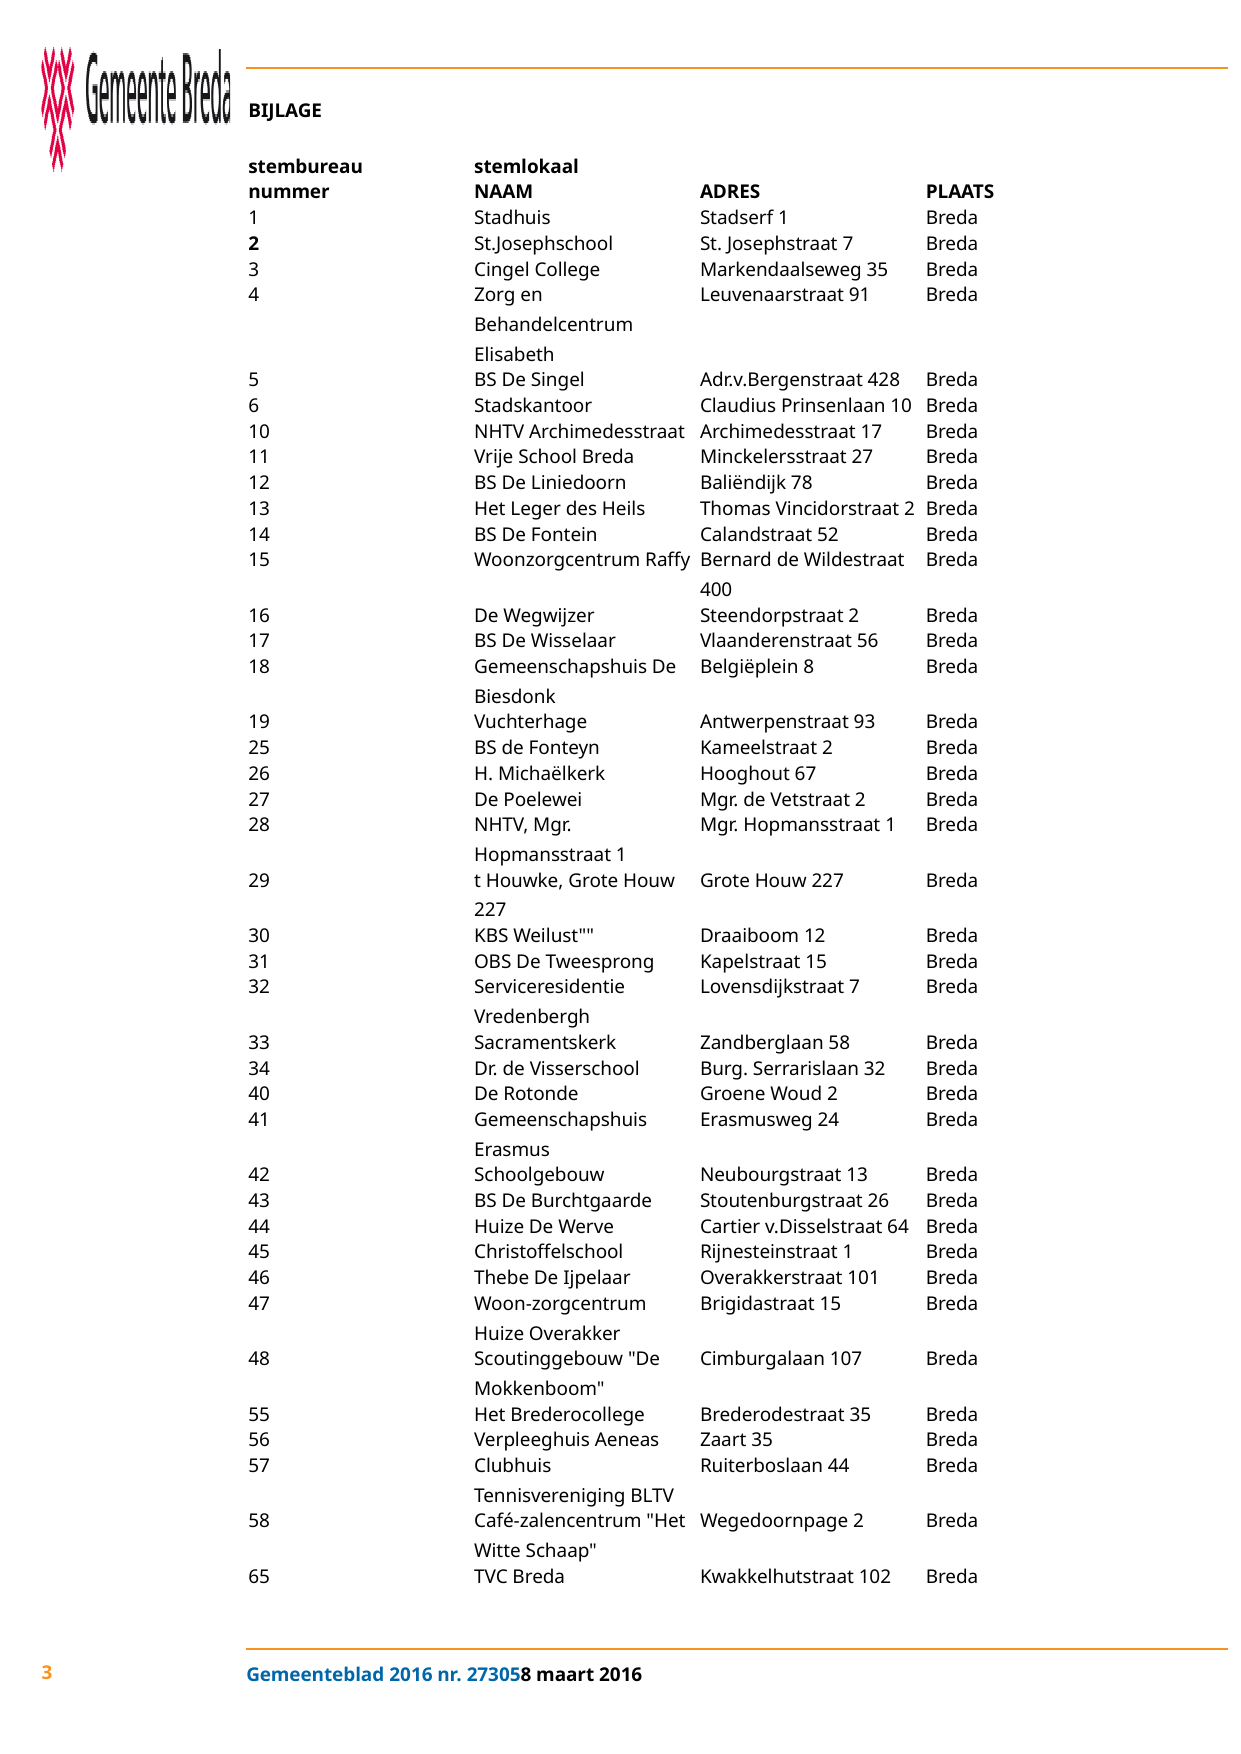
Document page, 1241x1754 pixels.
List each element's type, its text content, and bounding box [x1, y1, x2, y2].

table_cell Antwerpenstraat 93 [700, 709, 926, 734]
table_cell 42 [248, 1162, 474, 1187]
table_cell NHTV, Mgr. Hopmansstraat 1 [474, 812, 700, 867]
table_cell Breda [926, 495, 1152, 521]
table_cell Breda [926, 1508, 1152, 1563]
table_cell OBS De Tweesprong [474, 948, 700, 974]
table_cell Christoffelschool [474, 1239, 700, 1264]
table_cell Breda [926, 418, 1152, 444]
table_cell 16 [248, 602, 474, 628]
table_cell Breda [926, 760, 1152, 786]
table_cell 5 [248, 367, 474, 392]
table_cell BS De Burchtgaarde [474, 1187, 700, 1213]
table_cell Archimedesstraat 17 [700, 418, 926, 444]
table_cell Kameelstraat 2 [700, 735, 926, 760]
table_cell Schoolgebouw [474, 1162, 700, 1187]
table_cell De Wegwijzer [474, 602, 700, 628]
table_cell 46 [248, 1265, 474, 1290]
table_cell Breda [926, 1563, 1152, 1589]
table_cell Breda [926, 1401, 1152, 1427]
table_cell Breda [926, 547, 1152, 602]
table_cell 43 [248, 1187, 474, 1213]
table_cell Breda [926, 1029, 1152, 1055]
table_cell Baliëndijk 78 [700, 470, 926, 495]
table_cell 29 [248, 867, 474, 922]
table_cell Adr.v.Bergenstraat 428 [700, 367, 926, 392]
table_cell Kapelstraat 15 [700, 948, 926, 974]
table_cell Lovensdijkstraat 7 [700, 974, 926, 1029]
table_cell 6 [248, 392, 474, 418]
table_cell Breda [926, 1265, 1152, 1290]
table_cell Verpleeghuis Aeneas [474, 1427, 700, 1452]
table_cell Sacramentskerk [474, 1029, 700, 1055]
table_cell Breda [926, 444, 1152, 469]
table_cell 44 [248, 1213, 474, 1239]
table_cell 41 [248, 1106, 474, 1162]
table_cell 17 [248, 628, 474, 653]
table_cell 25 [248, 735, 474, 760]
table_cell 47 [248, 1290, 474, 1346]
table_cell Ruiterboslaan 44 [700, 1452, 926, 1508]
table_cell Stadskantoor [474, 392, 700, 418]
table_cell Cartier v.Disselstraat 64 [700, 1213, 926, 1239]
table_cell Breda [926, 1427, 1152, 1452]
table_cell Markendaalseweg 35 [700, 256, 926, 282]
table_cell 19 [248, 709, 474, 734]
table_cell 45 [248, 1239, 474, 1264]
table_cell Het Brederocollege [474, 1401, 700, 1427]
table_cell 31 [248, 948, 474, 974]
table_cell 65 [248, 1563, 474, 1589]
table_cell Breda [926, 1346, 1152, 1401]
table_cell 48 [248, 1346, 474, 1401]
table_cell Burg. Serrarislaan 32 [700, 1055, 926, 1081]
table_cell Wegedoornpage 2 [700, 1508, 926, 1563]
table_cell 10 [248, 418, 474, 444]
table_cell Breda [926, 709, 1152, 734]
table_cell Zaart 35 [700, 1427, 926, 1452]
table_cell Breda [926, 1187, 1152, 1213]
table_cell Calandstraat 52 [700, 521, 926, 547]
table_cell Breda [926, 521, 1152, 547]
table_cell Claudius Prinsenlaan 10 [700, 392, 926, 418]
table_cell Gemeenschapshuis De Biesdonk [474, 654, 700, 709]
table_cell H. Michaëlkerk [474, 760, 700, 786]
table_cell BS De Singel [474, 367, 700, 392]
table_cell 18 [248, 654, 474, 709]
table_cell NAAM [474, 179, 700, 204]
table_cell Leuvenaarstraat 91 [700, 282, 926, 367]
table_cell Breda [926, 948, 1152, 974]
table_cell 1 [248, 205, 474, 230]
table_cell Café-zalencentrum "Het Witte Schaap" [474, 1508, 700, 1563]
table_cell Mgr. de Vetstraat 2 [700, 786, 926, 812]
table_cell Stoutenburgstraat 26 [700, 1187, 926, 1213]
table_cell Breda [926, 230, 1152, 256]
table_cell Groene Woud 2 [700, 1081, 926, 1106]
table_cell Dr. de Visserschool [474, 1055, 700, 1081]
table_cell Gemeenschapshuis Erasmus [474, 1106, 700, 1162]
table_header [926, 153, 1152, 179]
table_cell TVC Breda [474, 1563, 700, 1589]
table_cell De Poelewei [474, 786, 700, 812]
table_cell 40 [248, 1081, 474, 1106]
table_cell Breda [926, 654, 1152, 709]
table_cell Breda [926, 1213, 1152, 1239]
table_cell t Houwke, Grote Houw 227 [474, 867, 700, 922]
table_cell Breda [926, 282, 1152, 367]
table_cell Stadserf 1 [700, 205, 926, 230]
table_cell 57 [248, 1452, 474, 1508]
table_cell Draaiboom 12 [700, 922, 926, 948]
table_cell BS De Liniedoorn [474, 470, 700, 495]
table_cell Neubourgstraat 13 [700, 1162, 926, 1187]
table_cell 27 [248, 786, 474, 812]
table_cell Breda [926, 735, 1152, 760]
table_cell Zorg en Behandelcentrum Elisabeth [474, 282, 700, 367]
table_cell Steendorpstraat 2 [700, 602, 926, 628]
table_cell Scoutinggebouw "De Mokkenboom" [474, 1346, 700, 1401]
table_cell Breda [926, 256, 1152, 282]
table_cell Grote Houw 227 [700, 867, 926, 922]
table_header [700, 153, 926, 179]
table_cell Mgr. Hopmansstraat 1 [700, 812, 926, 867]
table_cell Breda [926, 602, 1152, 628]
table_cell Thebe De Ijpelaar [474, 1265, 700, 1290]
table_cell Breda [926, 628, 1152, 653]
table_cell 33 [248, 1029, 474, 1055]
table_cell Breda [926, 205, 1152, 230]
table_cell Rijnesteinstraat 1 [700, 1239, 926, 1264]
table_cell Zandberglaan 58 [700, 1029, 926, 1055]
text BIJLAGE [248, 95, 1152, 123]
table_cell Breda [926, 922, 1152, 948]
table_cell Breda [926, 974, 1152, 1029]
table_cell Vuchterhage [474, 709, 700, 734]
table_cell 56 [248, 1427, 474, 1452]
table_cell Breda [926, 1162, 1152, 1187]
table_cell 14 [248, 521, 474, 547]
table_cell 4 [248, 282, 474, 367]
table_cell NHTV Archimedesstraat [474, 418, 700, 444]
table_cell Stadhuis [474, 205, 700, 230]
table_cell St.Josephschool [474, 230, 700, 256]
picture [41, 47, 231, 172]
table_cell 15 [248, 547, 474, 602]
table_cell BS De Wisselaar [474, 628, 700, 653]
table_cell 11 [248, 444, 474, 469]
table_cell Clubhuis Tennisvereniging BLTV [474, 1452, 700, 1508]
table_cell 28 [248, 812, 474, 867]
table_header stemlokaal [474, 153, 700, 179]
table_cell BS De Fontein [474, 521, 700, 547]
table_cell Vrije School Breda [474, 444, 700, 469]
table_cell Erasmusweg 24 [700, 1106, 926, 1162]
table_cell Cimburgalaan 107 [700, 1346, 926, 1401]
table_cell 26 [248, 760, 474, 786]
table_cell Cingel College [474, 256, 700, 282]
table_cell 12 [248, 470, 474, 495]
table_cell Hooghout 67 [700, 760, 926, 786]
table_cell 13 [248, 495, 474, 521]
table_cell 58 [248, 1508, 474, 1563]
table_cell Breda [926, 1106, 1152, 1162]
table_cell nummer [248, 179, 474, 204]
table_cell Breda [926, 470, 1152, 495]
table_cell De Rotonde [474, 1081, 700, 1106]
table_cell 55 [248, 1401, 474, 1427]
table_cell 34 [248, 1055, 474, 1081]
table_cell Het Leger des Heils [474, 495, 700, 521]
table_cell Breda [926, 1452, 1152, 1508]
table_cell Overakkerstraat 101 [700, 1265, 926, 1290]
table_cell Breda [926, 392, 1152, 418]
table_cell Breda [926, 812, 1152, 867]
table_cell Serviceresidentie Vredenbergh [474, 974, 700, 1029]
table_cell Breda [926, 867, 1152, 922]
table_cell BS de Fonteyn [474, 735, 700, 760]
table_header stembureau [248, 153, 474, 179]
table_cell Breda [926, 786, 1152, 812]
table_cell 3 [248, 256, 474, 282]
table_cell Breda [926, 1055, 1152, 1081]
table_cell Breda [926, 367, 1152, 392]
table_cell 30 [248, 922, 474, 948]
table_cell St. Josephstraat 7 [700, 230, 926, 256]
table_cell Thomas Vincidorstraat 2 [700, 495, 926, 521]
table_cell ADRES [700, 179, 926, 204]
table_cell Kwakkelhutstraat 102 [700, 1563, 926, 1589]
table_cell Huize De Werve [474, 1213, 700, 1239]
table_cell Belgiëplein 8 [700, 654, 926, 709]
table_cell KBS Weilust"" [474, 922, 700, 948]
table_cell 32 [248, 974, 474, 1029]
table_cell PLAATS [926, 179, 1152, 204]
table_cell Breda [926, 1290, 1152, 1346]
table_cell Brigidastraat 15 [700, 1290, 926, 1346]
table_cell Brederodestraat 35 [700, 1401, 926, 1427]
table_cell 2 [248, 230, 474, 256]
table_cell Bernard de Wildestraat 400 [700, 547, 926, 602]
table_cell Woon-zorgcentrum Huize Overakker [474, 1290, 700, 1346]
table_cell Woonzorgcentrum Raffy [474, 547, 700, 602]
table_cell Breda [926, 1239, 1152, 1264]
table_cell Minckelersstraat 27 [700, 444, 926, 469]
table_cell Vlaanderenstraat 56 [700, 628, 926, 653]
table_cell Breda [926, 1081, 1152, 1106]
